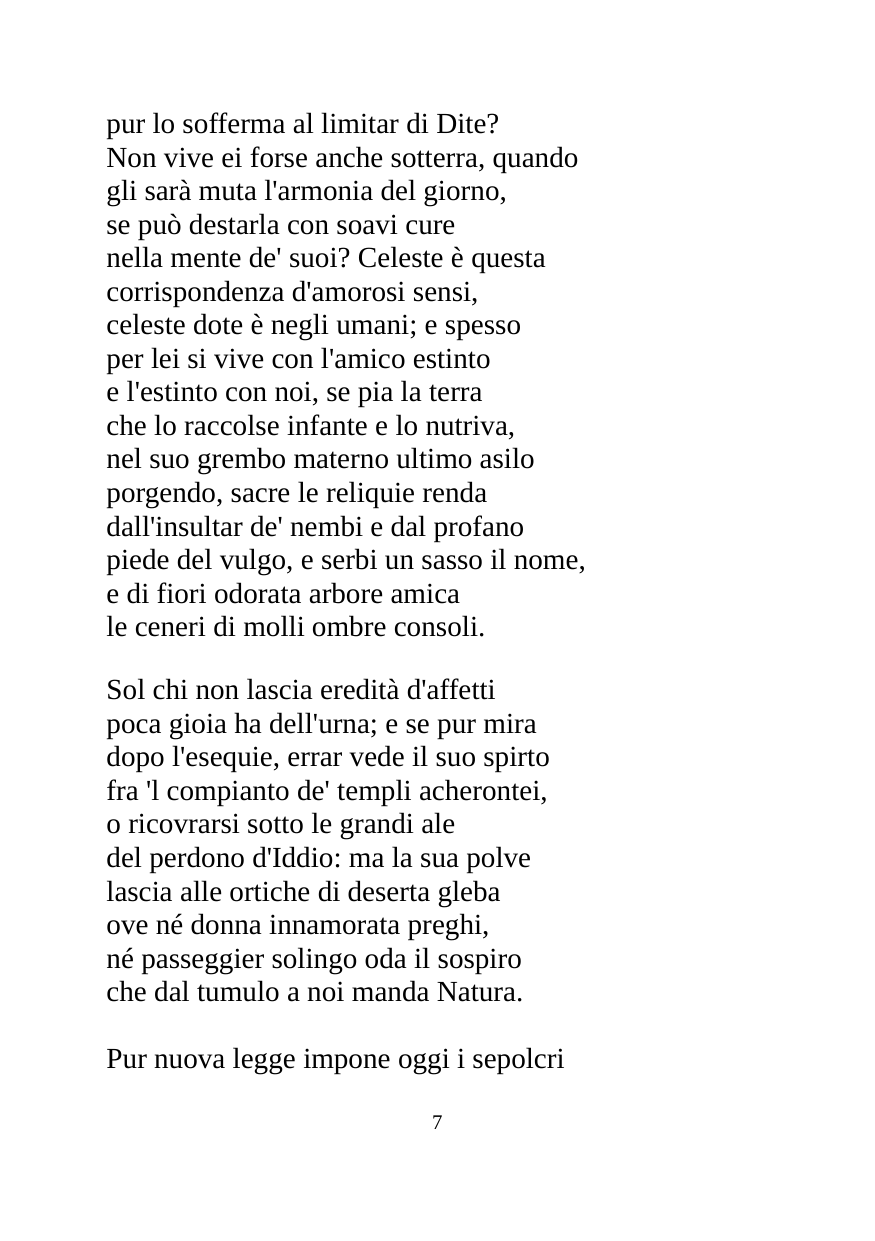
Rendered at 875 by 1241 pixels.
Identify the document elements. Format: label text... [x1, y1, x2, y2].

text gli sarà muta l'armonia del giorno, [106, 173, 768, 207]
text né passeggier solingo oda il sospiro [106, 941, 768, 974]
text che lo raccolse infante e lo nutriva, [106, 408, 768, 442]
text ove né donna innamorata preghi, [106, 907, 768, 941]
text Non vive ei forse anche sotterra, quando [106, 140, 768, 173]
text piede del vulgo, e serbi un sasso il nome, [106, 542, 768, 576]
text e di fiori odorata arbore amica [106, 576, 768, 609]
text lascia alle ortiche di deserta gleba [106, 874, 768, 907]
text nel suo grembo materno ultimo asilo [106, 442, 768, 475]
text pur lo sofferma al limitar di Dite? [106, 106, 768, 140]
text che dal tumulo a noi manda Natura. [106, 974, 768, 1008]
text le ceneri di molli ombre consoli. [106, 609, 768, 643]
text per lei si vive con l'amico estinto [106, 341, 768, 374]
text o ricovrarsi sotto le grandi ale [106, 807, 768, 840]
text Sol chi non lascia eredità d'affetti [106, 672, 768, 706]
text del perdono d'Iddio: ma la sua polve [106, 840, 768, 874]
text Pur nuova legge impone oggi i sepolcri [106, 1041, 768, 1075]
text nella mente de' suoi? Celeste è questa [106, 240, 768, 274]
text corrispondenza d'amorosi sensi, [106, 274, 768, 307]
text celeste dote è negli umani; e spesso [106, 307, 768, 341]
text fra 'l compianto de' templi acherontei, [106, 773, 768, 807]
text dall'insultar de' nembi e dal profano [106, 509, 768, 542]
text poca gioia ha dell'urna; e se pur mira [106, 706, 768, 739]
text dopo l'esequie, errar vede il suo spirto [106, 739, 768, 773]
text e l'estinto con noi, se pia la terra [106, 374, 768, 408]
text porgendo, sacre le reliquie renda [106, 475, 768, 509]
text se può destarla con soavi cure [106, 207, 768, 240]
